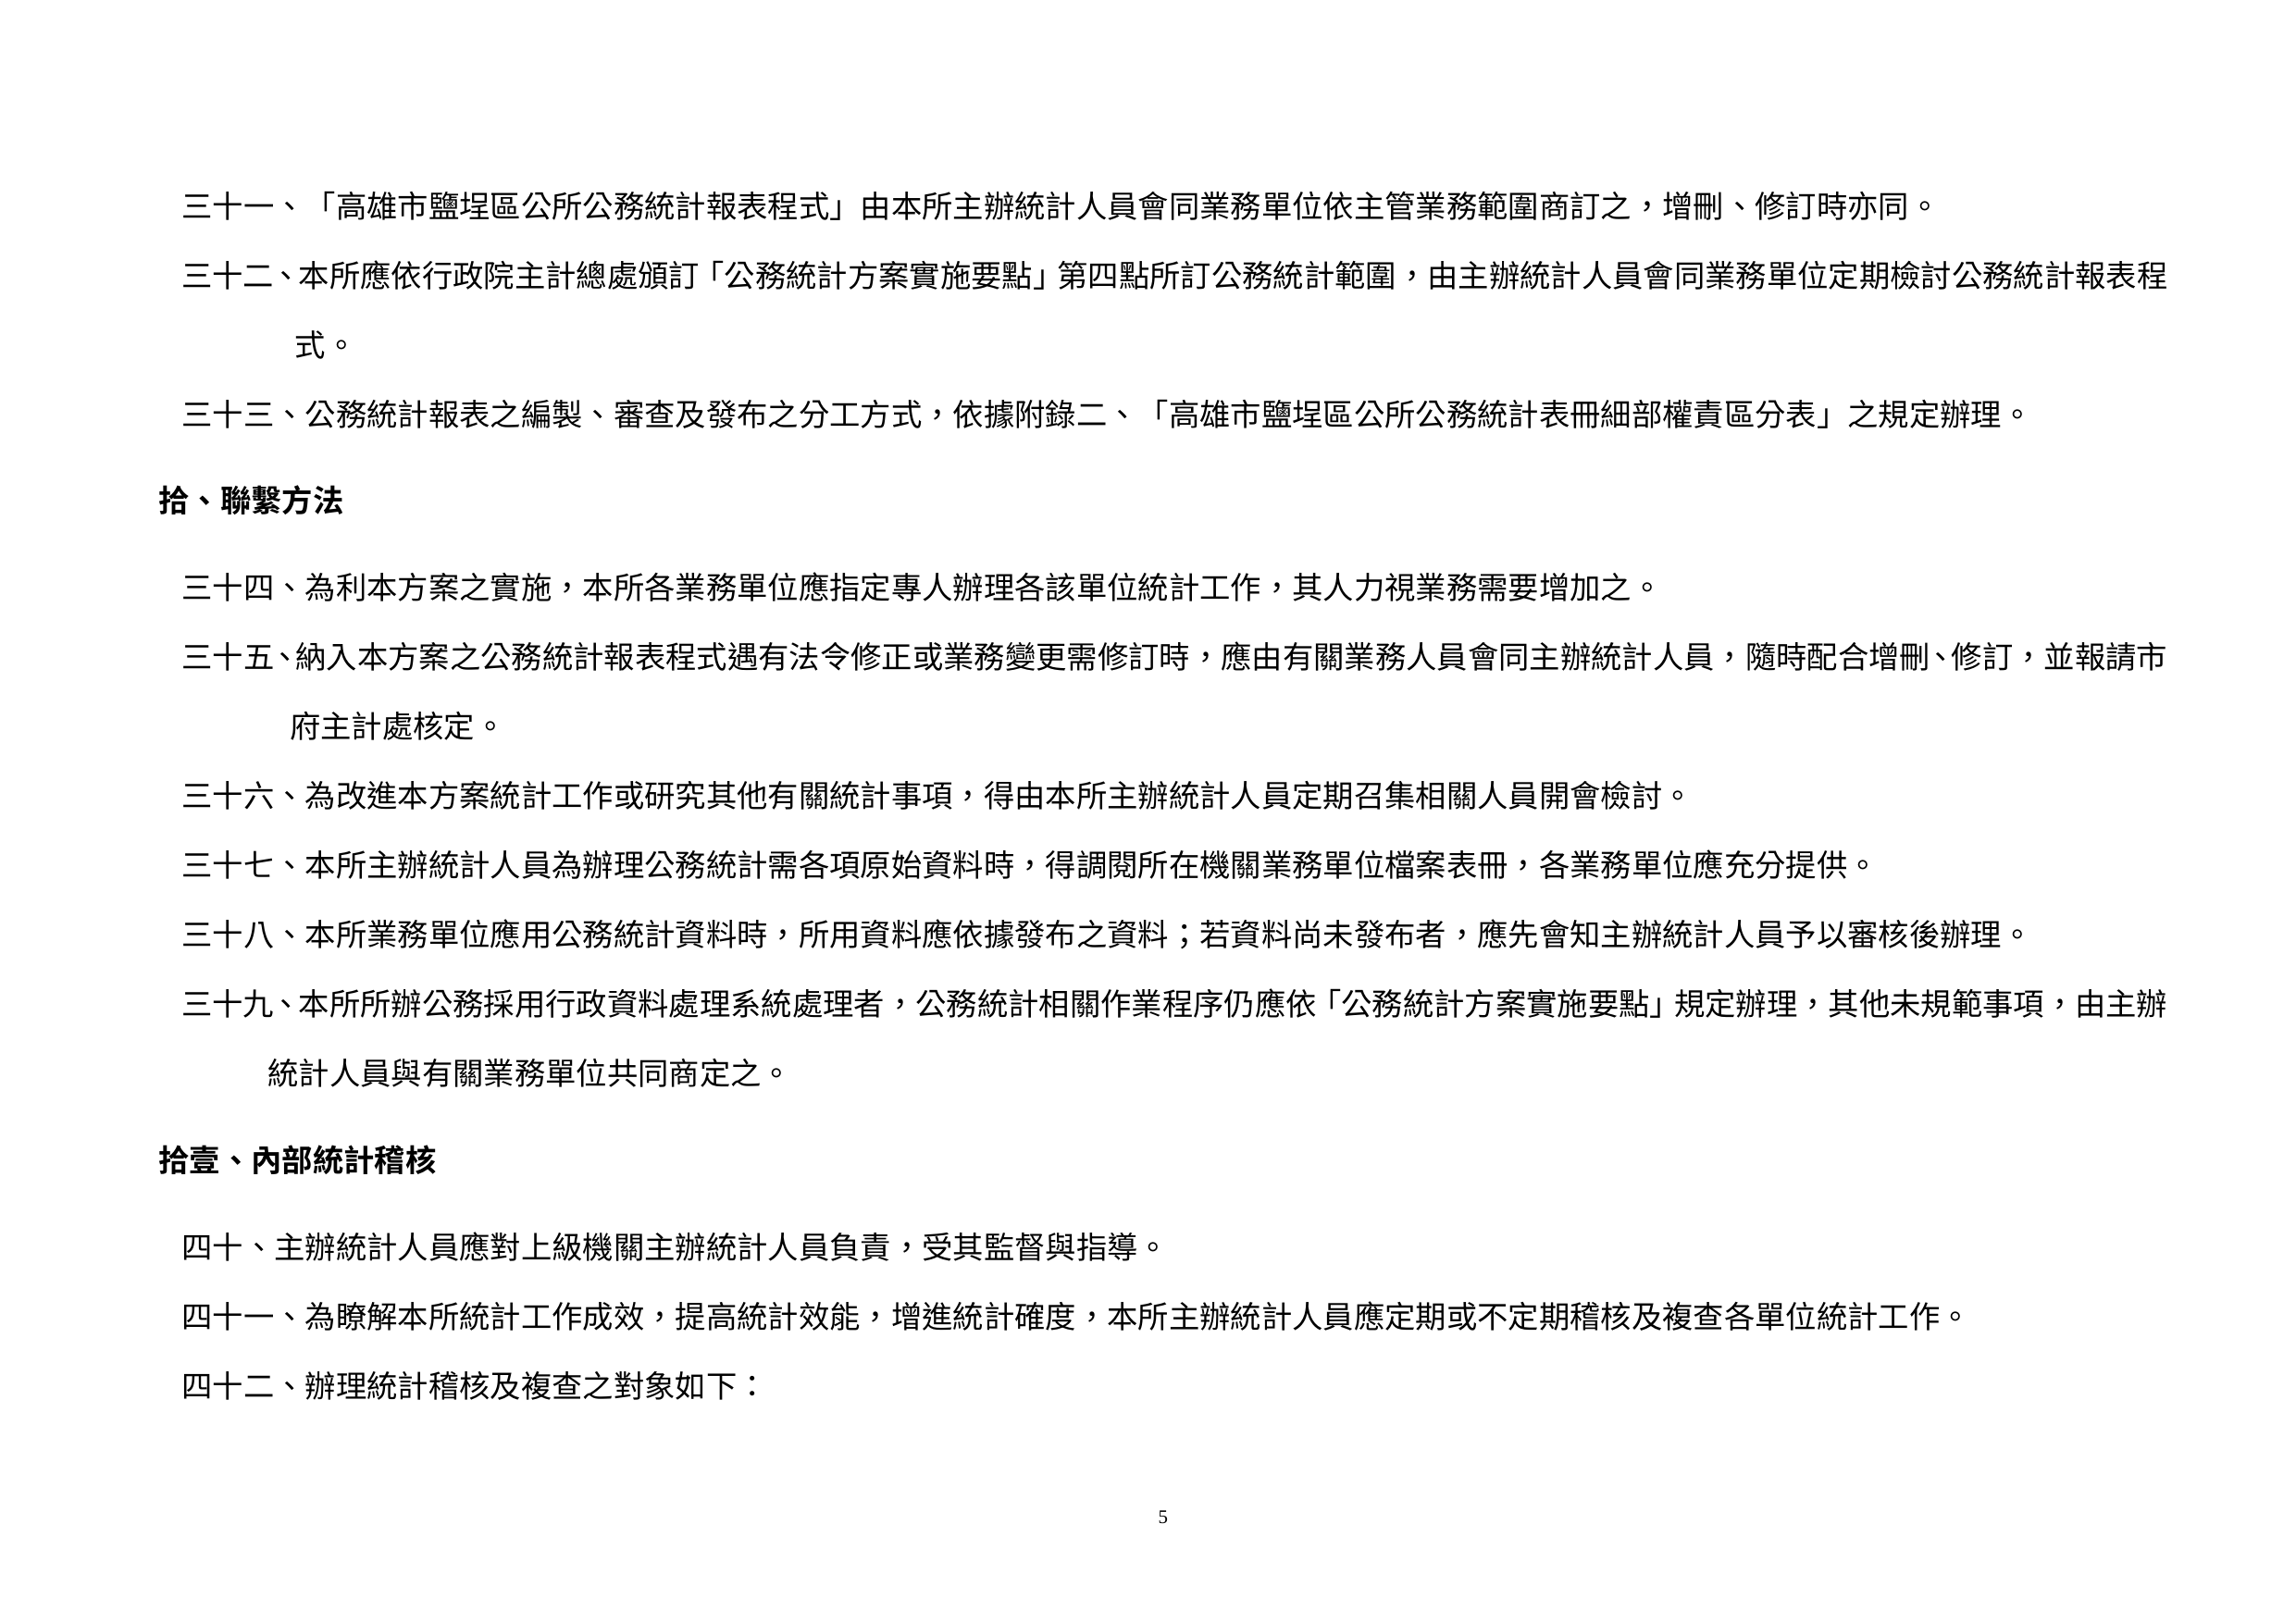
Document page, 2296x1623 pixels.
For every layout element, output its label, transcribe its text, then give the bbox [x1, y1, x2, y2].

text 三十二、本所應依行政院主計總處頒訂「公務統計方案實施要點」第四點所訂公務統計範圍，由主辦統計人員會同業務單位定期檢討公務統計報表程式。 [181, 239, 2167, 378]
text 三十八、本所業務單位應用公務統計資料時，所用資料應依據發布之資料；若資料尚未發布者，應先會知主辦統計人員予以審核後辦理。 [181, 898, 2167, 968]
text 拾、聯繫方法 [158, 465, 2167, 534]
text 三十五、納入本方案之公務統計報表程式遇有法令修正或業務變更需修訂時，應由有關業務人員會同主辦統計人員，隨時配合增刪、修訂，並報請市府主計處核定。 [181, 621, 2167, 760]
text 三十七、本所主辦統計人員為辦理公務統計需各項原始資料時，得調閱所在機關業務單位檔案表冊，各業務單位應充分提供。 [181, 829, 2167, 898]
text 三十九、本所所辦公務採用行政資料處理系統處理者，公務統計相關作業程序仍應依「公務統計方案實施要點」規定辦理，其他未規範事項，由主辦統計人員與有關業務單位共同商定之。 [181, 968, 2167, 1107]
text 三十一、「高雄市鹽埕區公所公務統計報表程式」由本所主辦統計人員會同業務單位依主管業務範圍商訂之，增刪、修訂時亦同。 [181, 169, 2167, 239]
text 三十四、為利本方案之實施，本所各業務單位應指定專人辦理各該單位統計工作，其人力視業務需要增加之。 [181, 551, 2167, 621]
text 四十一、為瞭解本所統計工作成效，提高統計效能，增進統計確度，本所主辦統計人員應定期或不定期稽核及複查各單位統計工作。 [181, 1280, 2167, 1349]
text 四十、主辦統計人員應對上級機關主辦統計人員負責，受其監督與指導。 [181, 1210, 2167, 1280]
text 三十六、為改進本方案統計工作或研究其他有關統計事項，得由本所主辦統計人員定期召集相關人員開會檢討。 [181, 760, 2167, 829]
text 三十三、公務統計報表之編製、審查及發布之分工方式，依據附錄二、「高雄市鹽埕區公所公務統計表冊細部權責區分表」之規定辦理。 [181, 378, 2167, 447]
text 拾壹、內部統計稽核 [158, 1123, 2167, 1193]
text 四十二、辦理統計稽核及複查之對象如下： [181, 1349, 2167, 1419]
